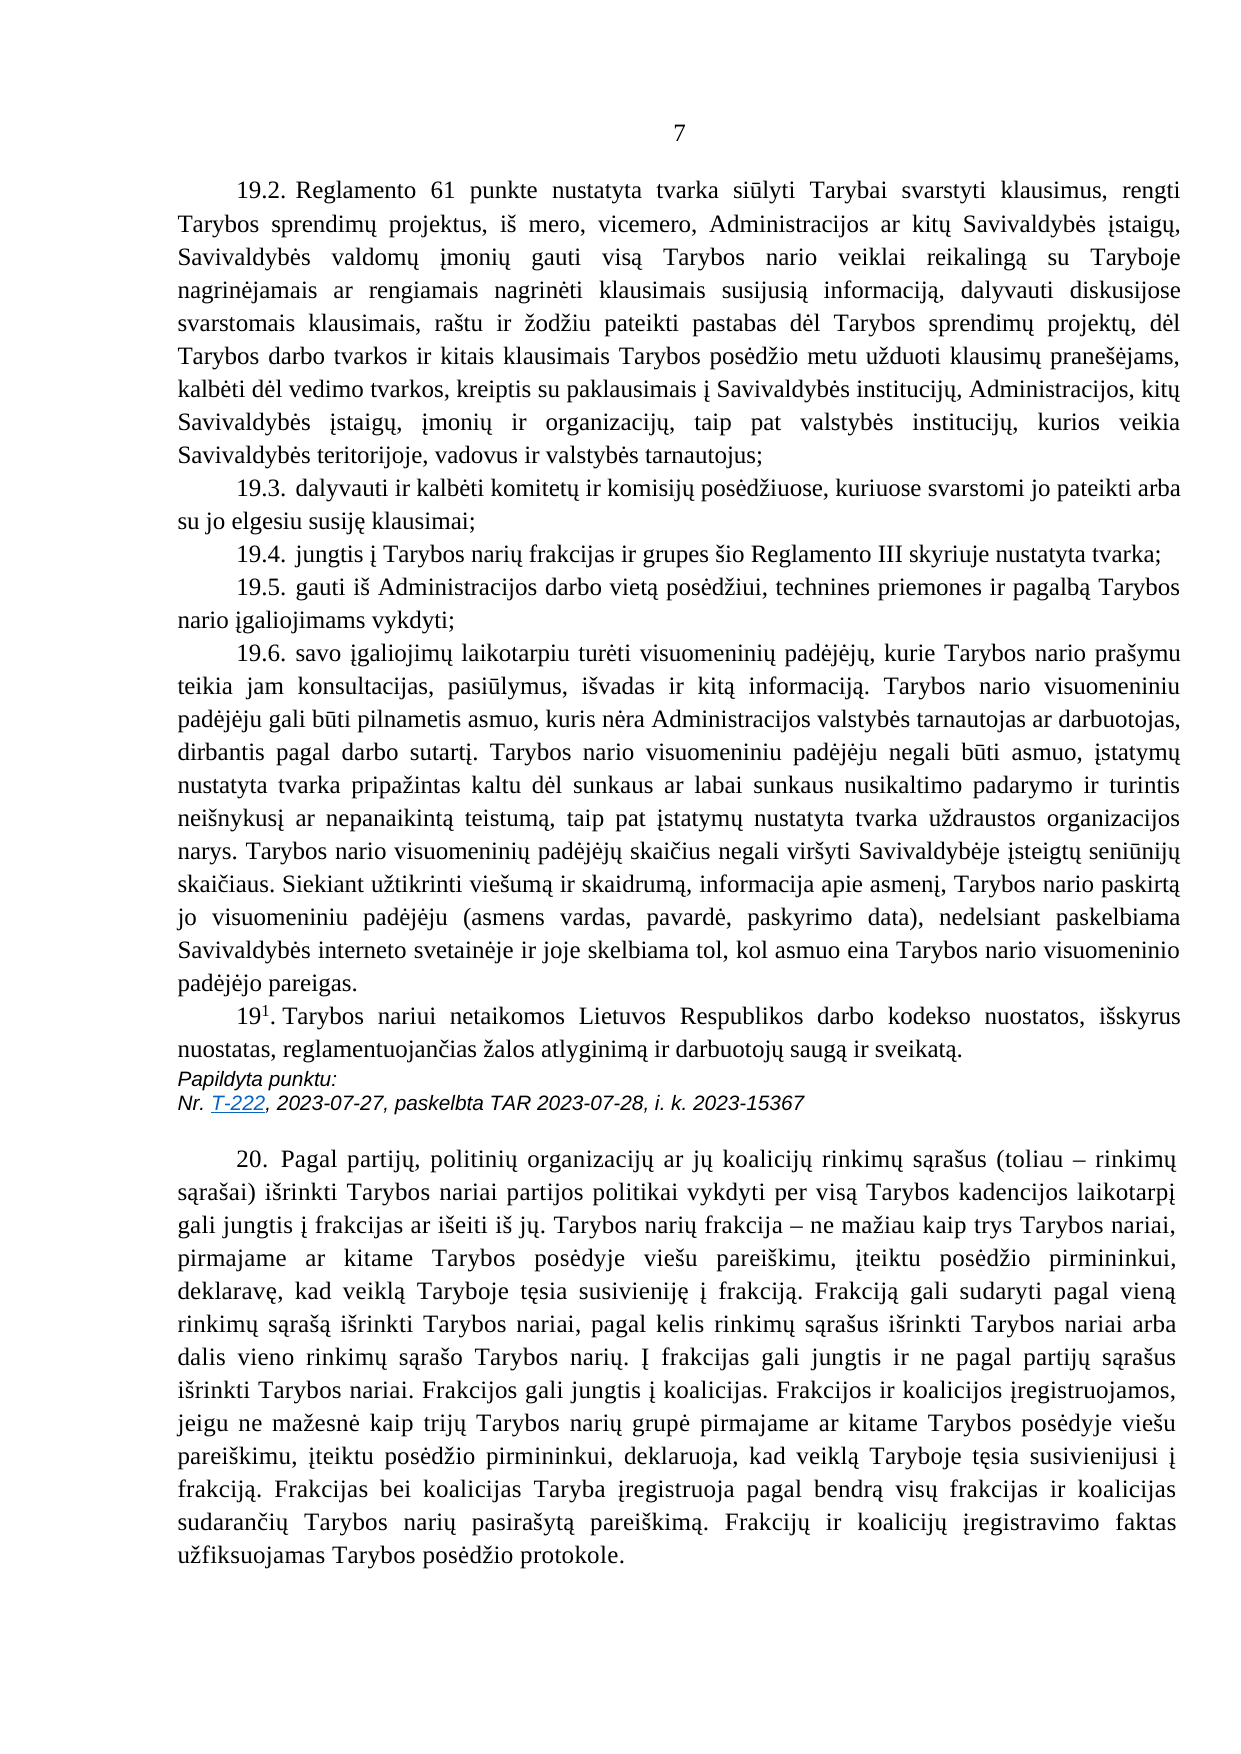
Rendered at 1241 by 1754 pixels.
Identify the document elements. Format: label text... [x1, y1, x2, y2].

text Papildyta punktu: [177, 1067, 1181, 1091]
text 19.3. dalyvauti ir kalbėti komitetų ir komisijų posėdžiuose, kuriuose svarstomi jo pateikti arba su jo elgesiu susiję klausimai; [177, 473, 1181, 534]
text 20. Pagal partijų, politinių organizacijų ar jų koalicijų rinkimų sąrašus (toliau – rinkimų sąrašai) išrinkti Tarybos nariai partijos politikai vykdyti per visą Tarybos kadencijos laikotarpį gali jungtis į frakcijas ar išeiti iš jų. Tarybos narių frakcija – ne mažiau kaip trys Tarybos nariai, pirmajame ar kitame Tarybos posėdyje viešu pareiškimu, įteiktu posėdžio pirmininkui, deklaravę, kad veiklą Taryboje tęsia susivieniję į frakciją. Frakciją gali sudaryti pagal vieną rinkimų sąrašą išrinkti Tarybos nariai, pagal kelis rinkimų sąrašus išrinkti Tarybos nariai arba dalis vieno rinkimų sąrašo Tarybos narių. Į frakcijas gali jungtis ir ne pagal partijų sąrašus išrinkti Tarybos nariai. Frakcijos gali jungtis į koalicijas. Frakcijos ir koalicijos įregistruojamos, jeigu ne mažesnė kaip trijų Tarybos narių grupė pirmajame ar kitame Tarybos posėdyje viešu pareiškimu, įteiktu posėdžio pirmininkui, deklaruoja, kad veiklą Taryboje tęsia susivienijusi į frakciją. Frakcijas bei koalicijas Taryba įregistruoja pagal bendrą visų frakcijas ir koalicijas sudarančių Tarybos narių pasirašytą pareiškimą. Frakcijų ir koalicijų įregistravimo faktas užfiksuojamas Tarybos posėdžio protokole. [177, 1144, 1178, 1569]
text Nr. T-222, 2023-07-27, paskelbta TAR 2023-07-28, i. k. 2023-15367 [177, 1091, 1181, 1115]
text 19.2. Reglamento 61 punkte nustatyta tvarka siūlyti Tarybai svarstyti klausimus, rengti Tarybos sprendimų projektus, iš mero, vicemero, Administracijos ar kitų Savivaldybės įstaigų, Savivaldybės valdomų įmonių gauti visą Tarybos nario veiklai reikalingą su Taryboje nagrinėjamais ar rengiamais nagrinėti klausimais susijusią informaciją, dalyvauti diskusijose svarstomais klausimais, raštu ir žodžiu pateikti pastabas dėl Tarybos sprendimų projektų, dėl Tarybos darbo tvarkos ir kitais klausimais Tarybos posėdžio metu užduoti klausimų pranešėjams, kalbėti dėl vedimo tvarkos, kreiptis su paklausimais į Savivaldybės institucijų, Administracijos, kitų Savivaldybės įstaigų, įmonių ir organizacijų, taip pat valstybės institucijų, kurios veikia Savivaldybės teritorijoje, vadovus ir valstybės tarnautojus; [177, 176, 1181, 468]
text 19.6. savo įgaliojimų laikotarpiu turėti visuomeninių padėjėjų, kurie Tarybos nario prašymu teikia jam konsultacijas, pasiūlymus, išvadas ir kitą informaciją. Tarybos nario visuomeniniu padėjėju gali būti pilnametis asmuo, kuris nėra Administracijos valstybės tarnautojas ar darbuotojas, dirbantis pagal darbo sutartį. Tarybos nario visuomeniniu padėjėju negali būti asmuo, įstatymų nustatyta tvarka pripažintas kaltu dėl sunkaus ar labai sunkaus nusikaltimo padarymo ir turintis neišnykusį ar nepanaikintą teistumą, taip pat įstatymų nustatyta tvarka uždraustos organizacijos narys. Tarybos nario visuomeninių padėjėjų skaičius negali viršyti Savivaldybėje įsteigtų seniūnijų skaičiaus. Siekiant užtikrinti viešumą ir skaidrumą, informacija apie asmenį, Tarybos nario paskirtą jo visuomeniniu padėjėju (asmens vardas, pavardė, paskyrimo data), nedelsiant paskelbiama Savivaldybės interneto svetainėje ir joje skelbiama tol, kol asmuo eina Tarybos nario visuomeninio padėjėjo pareigas. [177, 638, 1181, 997]
text 191. Tarybos nariui netaikomos Lietuvos Respublikos darbo kodekso nuostatos, išskyrus nuostatas, reglamentuojančias žalos atlyginimą ir darbuotojų saugą ir sveikatą. [177, 1001, 1181, 1063]
text 19.4. jungtis į Tarybos narių frakcijas ir grupes šio Reglamento III skyriuje nustatyta tvarka; [177, 539, 1181, 568]
text 19.5. gauti iš Administracijos darbo vietą posėdžiui, technines priemones ir pagalbą Tarybos nario įgaliojimams vykdyti; [177, 572, 1181, 634]
